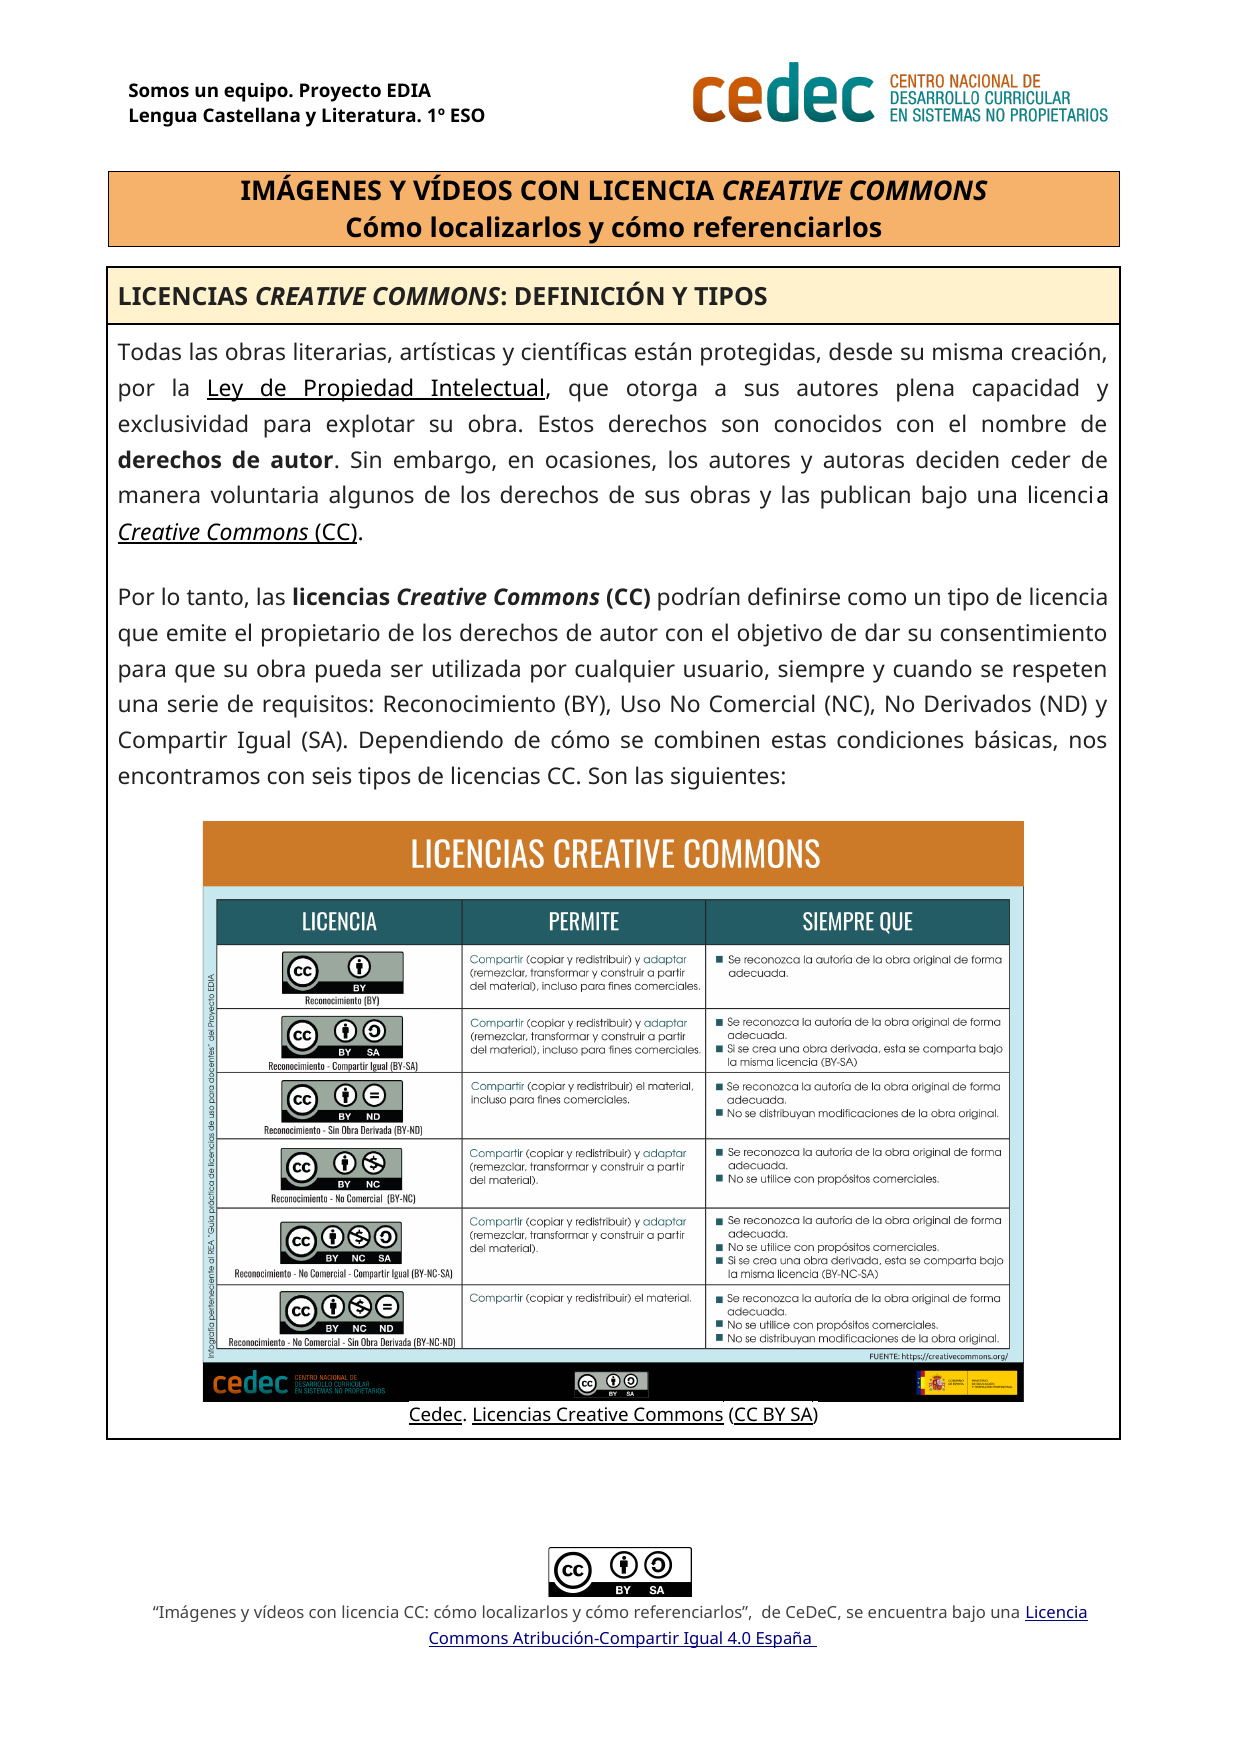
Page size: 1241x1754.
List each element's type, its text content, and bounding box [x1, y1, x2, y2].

table_cell Todas las obras literarias, artísticas y científicas están protegidas, desde su misma creación, por la Ley de Propiedad Intelectual, que otorga a sus autores plena capacidad y exclusividad para explotar su obra. Estos derechos son conocidos con el nombre de derechos de autor. Sin embargo, en ocasiones, los autores y autoras deciden ceder de manera voluntaria algunos de los derechos de sus obras y las publican bajo una licencia Creative Commons (CC). Por lo tanto, las licencias Creative Commons (CC) podrían definirse como un tipo de licencia que emite el propietario de los derechos de autor con el objetivo de dar su consentimiento para que su obra pueda ser utilizada por cualquier usuario, siempre y cuando se respeten una serie de requisitos: Reconocimiento (BY), Uso No Comercial (NC), No Derivados (ND) y Compartir Igual (SA). Dependiendo de cómo se combinen estas condiciones básicas, nos encontramos con seis tipos de licencias CC. Son las siguientes: Cedec. Licencias Creative Commons (CC BY SA) [108, 325, 1119, 1437]
table_header LICENCIAS CREATIVE COMMONS: DEFINICIÓN Y TIPOS [108, 268, 1119, 323]
picture [202, 821, 1024, 1402]
picture [688, 56, 1115, 130]
table_header IMÁGENES Y VÍDEOS CON LICENCIA CREATIVE COMMONS Cómo localizarlos y cómo referenciarlos [109, 172, 1119, 246]
picture [548, 1547, 692, 1597]
